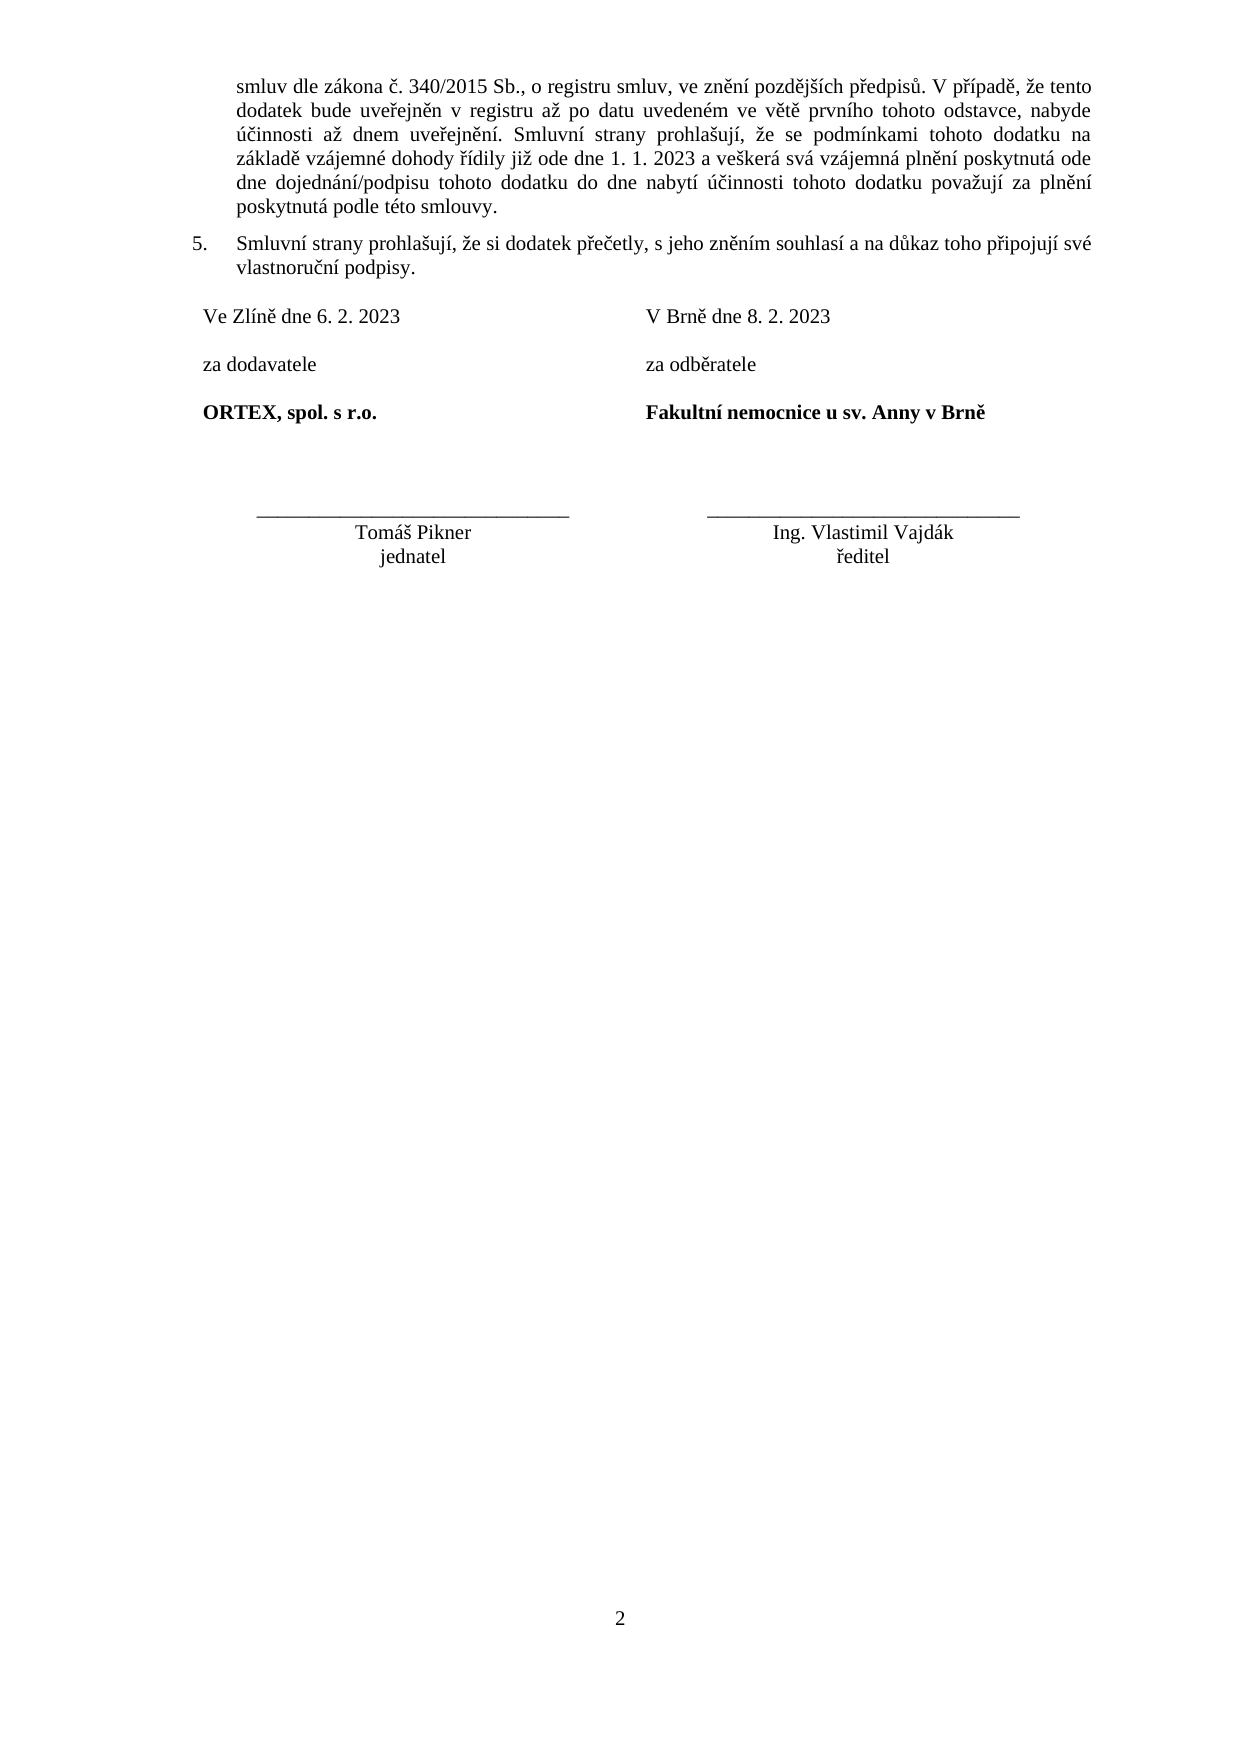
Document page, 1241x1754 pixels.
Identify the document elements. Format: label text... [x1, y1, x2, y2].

text 5. Smluvní strany prohlašují, že si dodatek přečetly, s jeho zněním souhlasí a na důkaz toho připojují své vlastnoruční podpisy. [192, 231, 1093, 279]
table_cell ORTEX, spol. s r.o. [191, 376, 634, 448]
text smluv dle zákona č. 340/2015 Sb., o registru smluv, ve znění pozdějších předpisů. V případě, že tento dodatek bude uveřejněn v registru až po datu uvedeném ve větě prvního tohoto odstavce, nabyde účinnosti až dnem uveřejnění. Smluvní strany prohlašují, že se podmínkami tohoto dodatku na základě vzájemné dohody řídily již ode dne 1. 1. 2023 a veškerá svá vzájemná plnění poskytnutá ode dne dojednání/podpisu tohoto dodatku do dne nabytí účinnosti tohoto dodatku považují za plnění poskytnutá podle této smlouvy. [192, 74, 1093, 218]
table_header V Brně dne 8. 2. 2023 [634, 304, 1092, 328]
table_header Ve Zlíně dne 6. 2. 2023 [191, 304, 634, 328]
table_cell za dodavatele [191, 328, 634, 376]
table_cell Fakultní nemocnice u sv. Anny v Brně [634, 376, 1092, 448]
table_cell ______________________________ Tomáš Pikner jednatel [191, 448, 634, 592]
table_cell ______________________________ Ing. Vlastimil Vajdák ředitel [634, 448, 1092, 592]
table_cell za odběratele [634, 328, 1092, 376]
